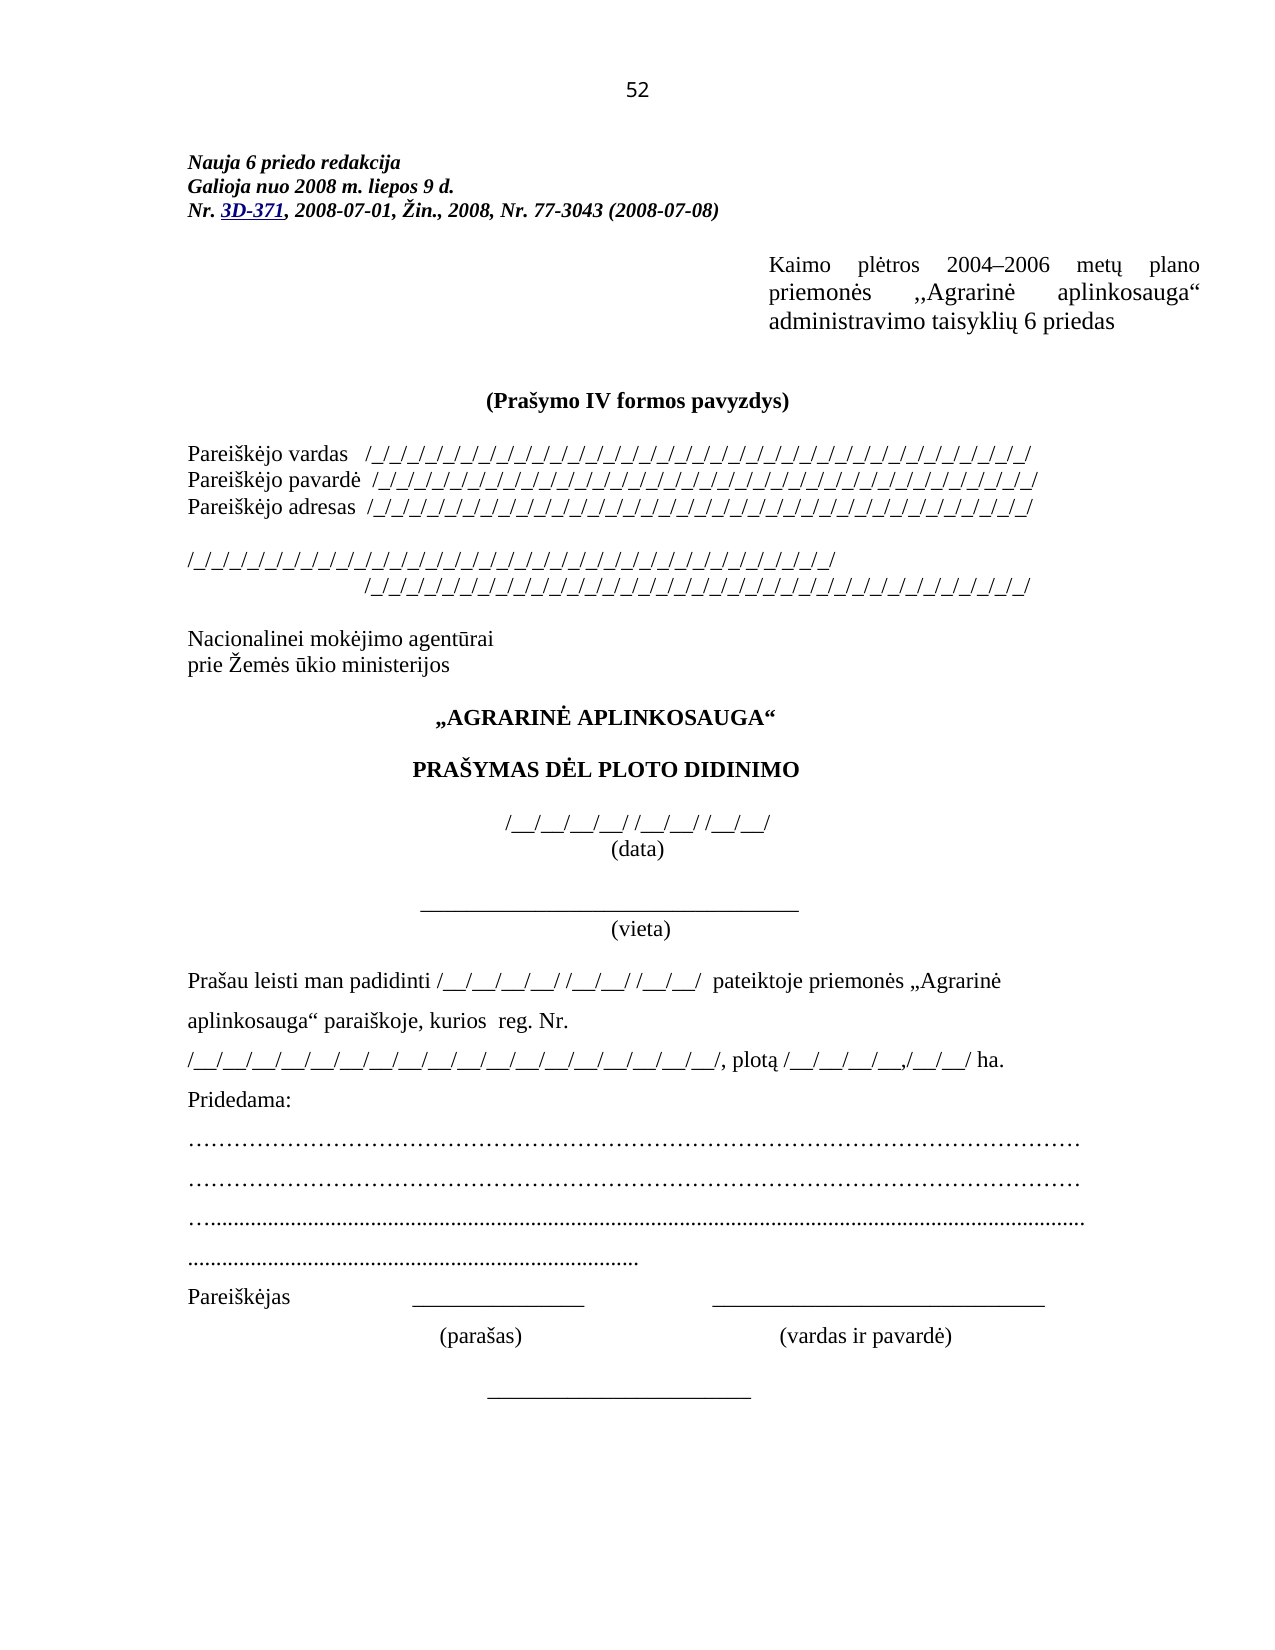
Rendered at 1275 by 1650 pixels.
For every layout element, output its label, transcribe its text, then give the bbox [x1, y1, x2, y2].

text „AGRARINĖ APLINKOSAUGA“ [412, 704, 1088, 730]
text Nacionalinei mokėjimo agentūrai [187, 625, 1088, 651]
text Pridedama: [187, 1086, 1088, 1112]
text /__/__/__/__/ /__/__/ /__/__/ [187, 809, 1088, 836]
text (data) [187, 836, 1088, 862]
text /_/_/_/_/_/_/_/_/_/_/_/_/_/_/_/_/_/_/_/_/_/_/_/_/_/_/_/_/_/_/_/_/_/_/_/_/ [187, 546, 1088, 572]
text prie Žemės ūkio ministerijos [187, 651, 1088, 677]
text _______________________ [187, 1375, 1088, 1402]
text Galioja nuo 2008 m. liepos 9 d. [187, 174, 1088, 198]
text …………………………………………………………………………………………………………………………………………………………………………………………………………………........................................................................................................................................................................................................................................ [187, 1125, 1088, 1270]
text _________________________________ [131, 888, 1088, 914]
subtitle PRAŠYMAS DĖL PLOTO DIDINIMO [337, 756, 1088, 783]
text Pareiškėjo vardas /_/_/_/_/_/_/_/_/_/_/_/_/_/_/_/_/_/_/_/_/_/_/_/_/_/_/_/_/_/_/_/_/_/_/_/_/_/ [187, 440, 1088, 467]
text (Prašymo IV formos pavyzdys) [187, 387, 1088, 414]
text Prašau leisti man padidinti /__/__/__/__/ /__/__/ /__/__/ pateiktoje priemonės „Agrarinė aplinkosauga“ paraiškoje, kurios reg. Nr. /__/__/__/__/__/__/__/__/__/__/__/__/__/__/__/__/__/__/, plotą /__/__/__/__,/__/__/ ha. [187, 967, 1088, 1073]
text (parašas) (vardas ir pavardė) [206, 1323, 1088, 1349]
text (vieta) [131, 914, 1088, 941]
text /_/_/_/_/_/_/_/_/_/_/_/_/_/_/_/_/_/_/_/_/_/_/_/_/_/_/_/_/_/_/_/_/_/_/_/_/_/ [187, 572, 1088, 598]
text Nr. 3D-371, 2008-07-01, Žin., 2008, Nr. 77-3043 (2008-07-08) [187, 198, 1088, 222]
text Nauja 6 priedo redakcija [187, 150, 1088, 174]
text Pareiškėjas _______________ _____________________________ [187, 1283, 1088, 1309]
text Kaimo plėtros 2004–2006 metų plano priemonės ,,Agrarinė aplinkosauga“ administravimo taisyklių 6 priedas [768, 251, 1200, 335]
text Pareiškėjo pavardė /_/_/_/_/_/_/_/_/_/_/_/_/_/_/_/_/_/_/_/_/_/_/_/_/_/_/_/_/_/_/_/_/_/_/_/_/_/ [187, 467, 1088, 493]
text Pareiškėjo adresas /_/_/_/_/_/_/_/_/_/_/_/_/_/_/_/_/_/_/_/_/_/_/_/_/_/_/_/_/_/_/_/_/_/_/_/_/_/ [187, 493, 1088, 519]
